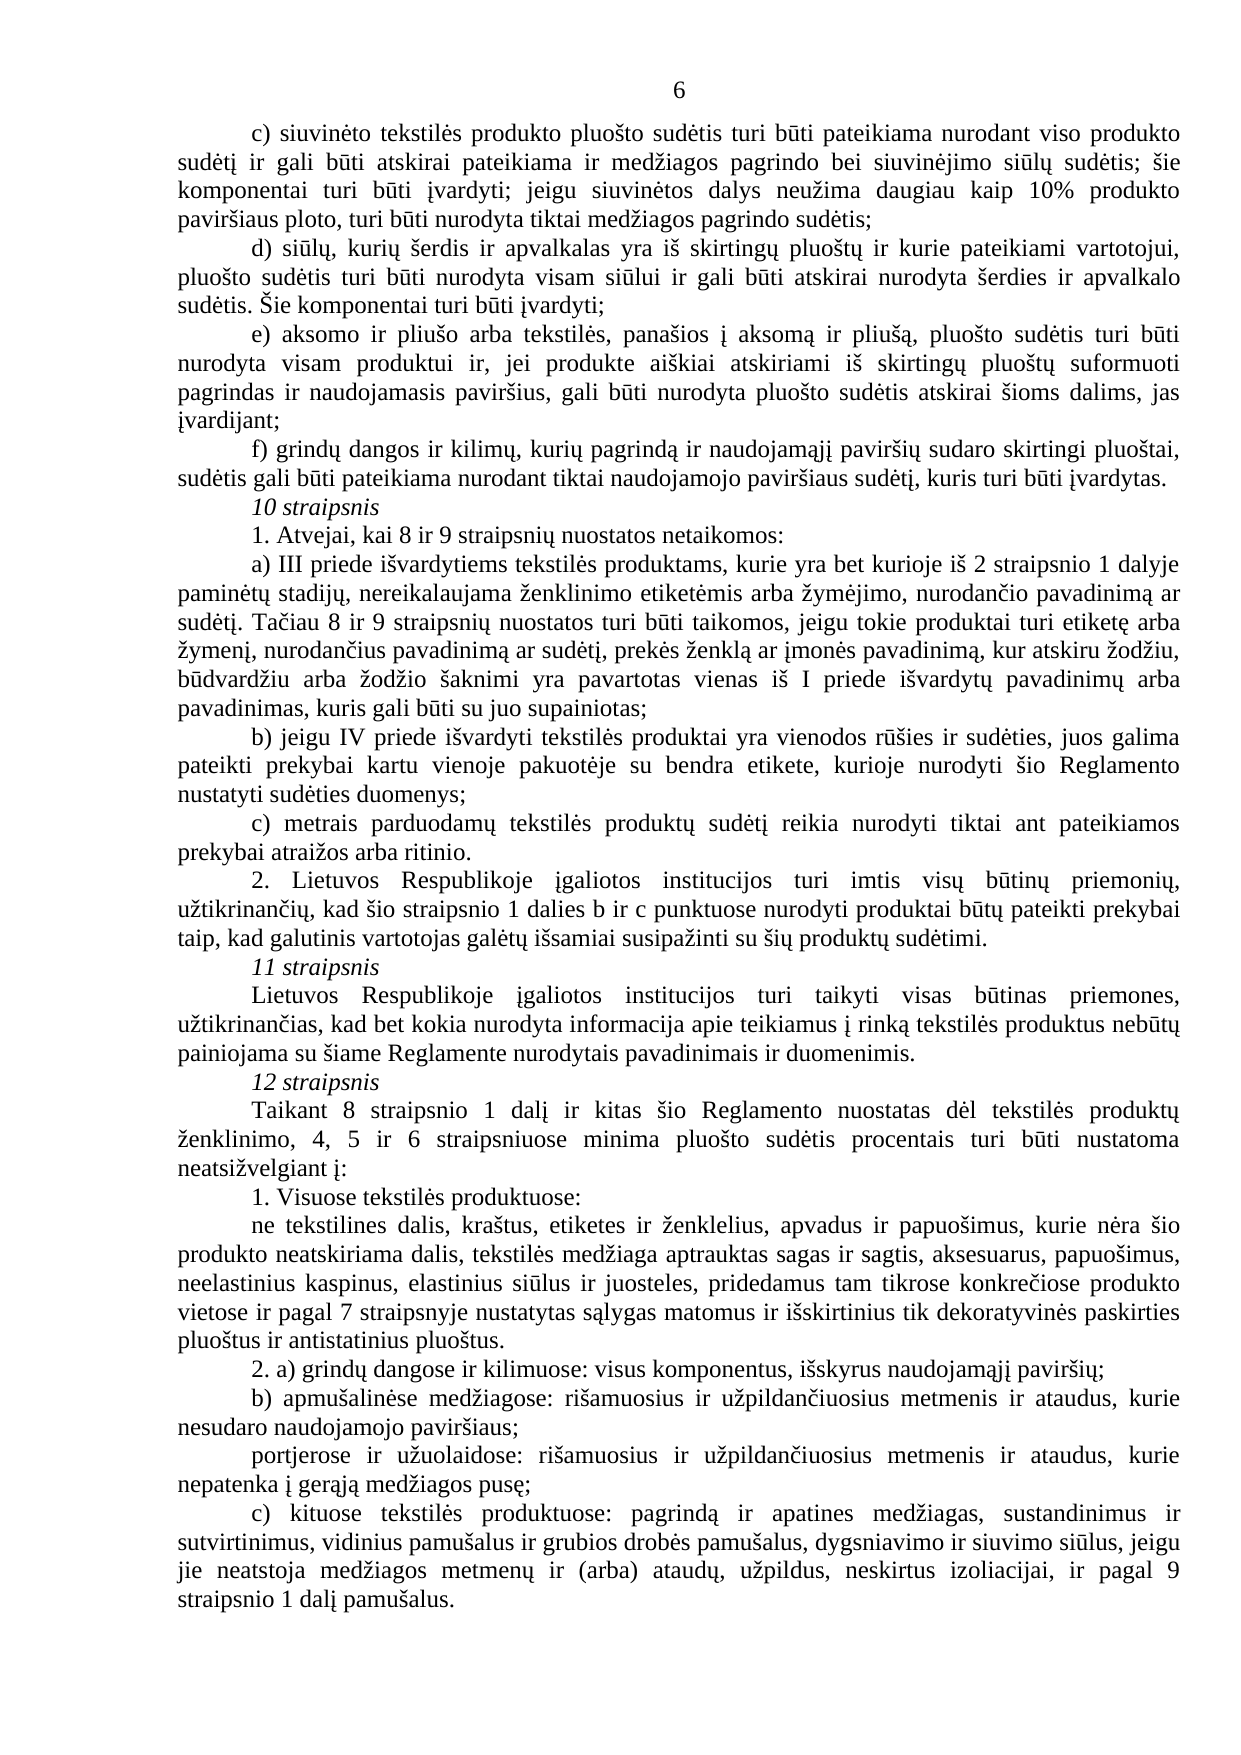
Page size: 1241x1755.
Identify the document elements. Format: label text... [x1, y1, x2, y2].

text e) aksomo ir pliušo arba tekstilės, panašios į aksomą ir pliušą, pluošto sudėtis turi būti nurodyta visam produktui ir, jei produkte aiškiai atskiriami iš skirtingų pluoštų suformuoti pagrindas ir naudojamasis paviršius, gali būti nurodyta pluošto sudėtis atskirai šioms dalims, jas įvardijant; [177, 319, 1181, 434]
text Taikant 8 straipsnio 1 dalį ir kitas šio Reglamento nuostatas dėl tekstilės produktų ženklinimo, 4, 5 ir 6 straipsniuose minima pluošto sudėtis procentais turi būti nustatoma neatsižvelgiant į: [177, 1096, 1181, 1182]
text 11 straipsnis [177, 952, 1181, 981]
text f) grindų dangos ir kilimų, kurių pagrindą ir naudojamąjį paviršių sudaro skirtingi pluoštai, sudėtis gali būti pateikiama nurodant tiktai naudojamojo paviršiaus sudėtį, kuris turi būti įvardytas. [177, 434, 1181, 492]
text 1. Visuose tekstilės produktuose: [177, 1182, 1181, 1211]
text b) apmušalinėse medžiagose: rišamuosius ir užpildančiuosius metmenis ir ataudus, kurie nesudaro naudojamojo paviršiaus; [177, 1383, 1181, 1441]
text b) jeigu IV priede išvardyti tekstilės produktai yra vienodos rūšies ir sudėties, juos galima pateikti prekybai kartu vienoje pakuotėje su bendra etikete, kurioje nurodyti šio Reglamento nustatyti sudėties duomenys; [177, 722, 1181, 808]
text Lietuvos Respublikoje įgaliotos institucijos turi taikyti visas būtinas priemones, užtikrinančias, kad bet kokia nurodyta informacija apie teikiamus į rinką tekstilės produktus nebūtų painiojama su šiame Reglamente nurodytais pavadinimais ir duomenimis. [177, 981, 1181, 1067]
text 2. Lietuvos Respublikoje įgaliotos institucijos turi imtis visų būtinų priemonių, užtikrinančių, kad šio straipsnio 1 dalies b ir c punktuose nurodyti produktai būtų pateikti prekybai taip, kad galutinis vartotojas galėtų išsamiai susipažinti su šių produktų sudėtimi. [177, 866, 1181, 952]
text c) kituose tekstilės produktuose: pagrindą ir apatines medžiagas, sustandinimus ir sutvirtinimus, vidinius pamušalus ir grubios drobės pamušalus, dygsniavimo ir siuvimo siūlus, jeigu jie neatstoja medžiagos metmenų ir (arba) ataudų, užpildus, neskirtus izoliacijai, ir pagal 9 straipsnio 1 dalį pamušalus. [177, 1498, 1181, 1613]
text c) siuvinėto tekstilės produkto pluošto sudėtis turi būti pateikiama nurodant viso produkto sudėtį ir gali būti atskirai pateikiama ir medžiagos pagrindo bei siuvinėjimo siūlų sudėtis; šie komponentai turi būti įvardyti; jeigu siuvinėtos dalys neužima daugiau kaip 10% produkto paviršiaus ploto, turi būti nurodyta tiktai medžiagos pagrindo sudėtis; [177, 118, 1181, 233]
text d) siūlų, kurių šerdis ir apvalkalas yra iš skirtingų pluoštų ir kurie pateikiami vartotojui, pluošto sudėtis turi būti nurodyta visam siūlui ir gali būti atskirai nurodyta šerdies ir apvalkalo sudėtis. Šie komponentai turi būti įvardyti; [177, 233, 1181, 319]
text 10 straipsnis [177, 492, 1181, 521]
text 1. Atvejai, kai 8 ir 9 straipsnių nuostatos netaikomos: [177, 521, 1181, 549]
text 12 straipsnis [177, 1067, 1181, 1096]
text ne tekstilines dalis, kraštus, etiketes ir ženklelius, apvadus ir papuošimus, kurie nėra šio produkto neatskiriama dalis, tekstilės medžiaga aptrauktas sagas ir sagtis, aksesuarus, papuošimus, neelastinius kaspinus, elastinius siūlus ir juosteles, pridedamus tam tikrose konkrečiose produkto vietose ir pagal 7 straipsnyje nustatytas sąlygas matomus ir išskirtinius tik dekoratyvinės paskirties pluoštus ir antistatinius pluoštus. [177, 1211, 1181, 1354]
text 2. a) grindų dangose ir kilimuose: visus komponentus, išskyrus naudojamąjį paviršių; [177, 1354, 1181, 1383]
text portjerose ir užuolaidose: rišamuosius ir užpildančiuosius metmenis ir ataudus, kurie nepatenka į gerąją medžiagos pusę; [177, 1441, 1181, 1498]
text c) metrais parduodamų tekstilės produktų sudėtį reikia nurodyti tiktai ant pateikiamos prekybai atraižos arba ritinio. [177, 808, 1181, 866]
text a) III priede išvardytiems tekstilės produktams, kurie yra bet kurioje iš 2 straipsnio 1 dalyje paminėtų stadijų, nereikalaujama ženklinimo etiketėmis arba žymėjimo, nurodančio pavadinimą ar sudėtį. Tačiau 8 ir 9 straipsnių nuostatos turi būti taikomos, jeigu tokie produktai turi etiketę arba žymenį, nurodančius pavadinimą ar sudėtį, prekės ženklą ar įmonės pavadinimą, kur atskiru žodžiu, būdvardžiu arba žodžio šaknimi yra pavartotas vienas iš I priede išvardytų pavadinimų arba pavadinimas, kuris gali būti su juo supainiotas; [177, 549, 1181, 722]
